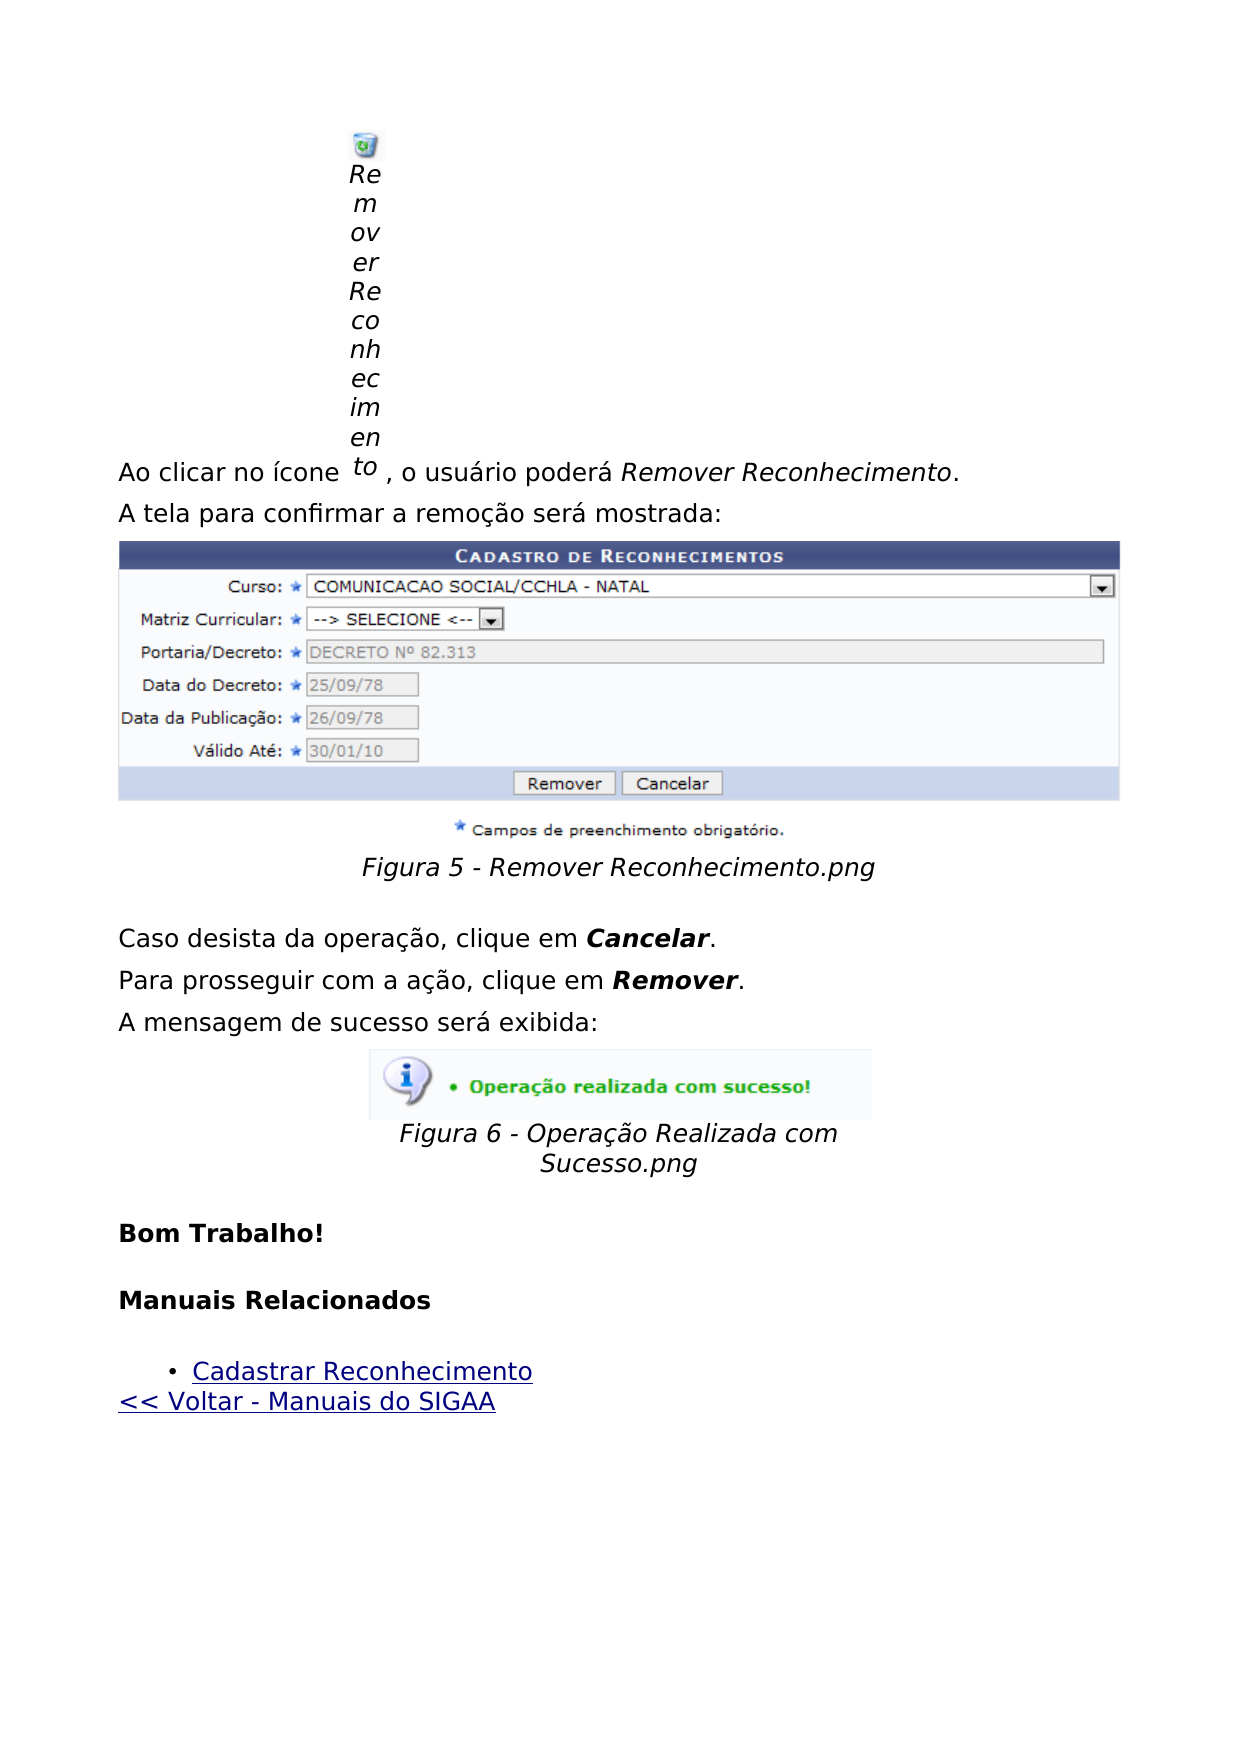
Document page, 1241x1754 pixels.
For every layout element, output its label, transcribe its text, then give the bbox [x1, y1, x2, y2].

text Para prosseguir com a ação, clique em Remover. [118, 966, 1122, 995]
text A tela para confirmar a remoção será mostrada: [118, 499, 1122, 529]
text Bom Trabalho! [118, 1220, 1122, 1249]
text A mensagem de sucesso será exibida: [118, 1008, 1122, 1037]
text Remover Reconhecimento [348, 161, 385, 481]
picture [347, 130, 386, 161]
text Caso desista da operação, clique em Cancelar. [118, 924, 1122, 953]
list Cadastrar Reconhecimento [177, 1357, 1122, 1387]
text << Voltar - Manuais do SIGAA [118, 1387, 1122, 1416]
text Ao clicar no ícone , o usuário poderá Remover Reconhecimento. [118, 118, 1122, 487]
text Figura 6 - Operação Realizada com Sucesso.png [368, 1120, 872, 1178]
picture [118, 541, 1123, 854]
subtitle Manuais Relacionados [118, 1286, 1122, 1316]
picture [368, 1049, 872, 1120]
text Figura 5 - Remover Reconhecimento.png [118, 854, 1122, 883]
